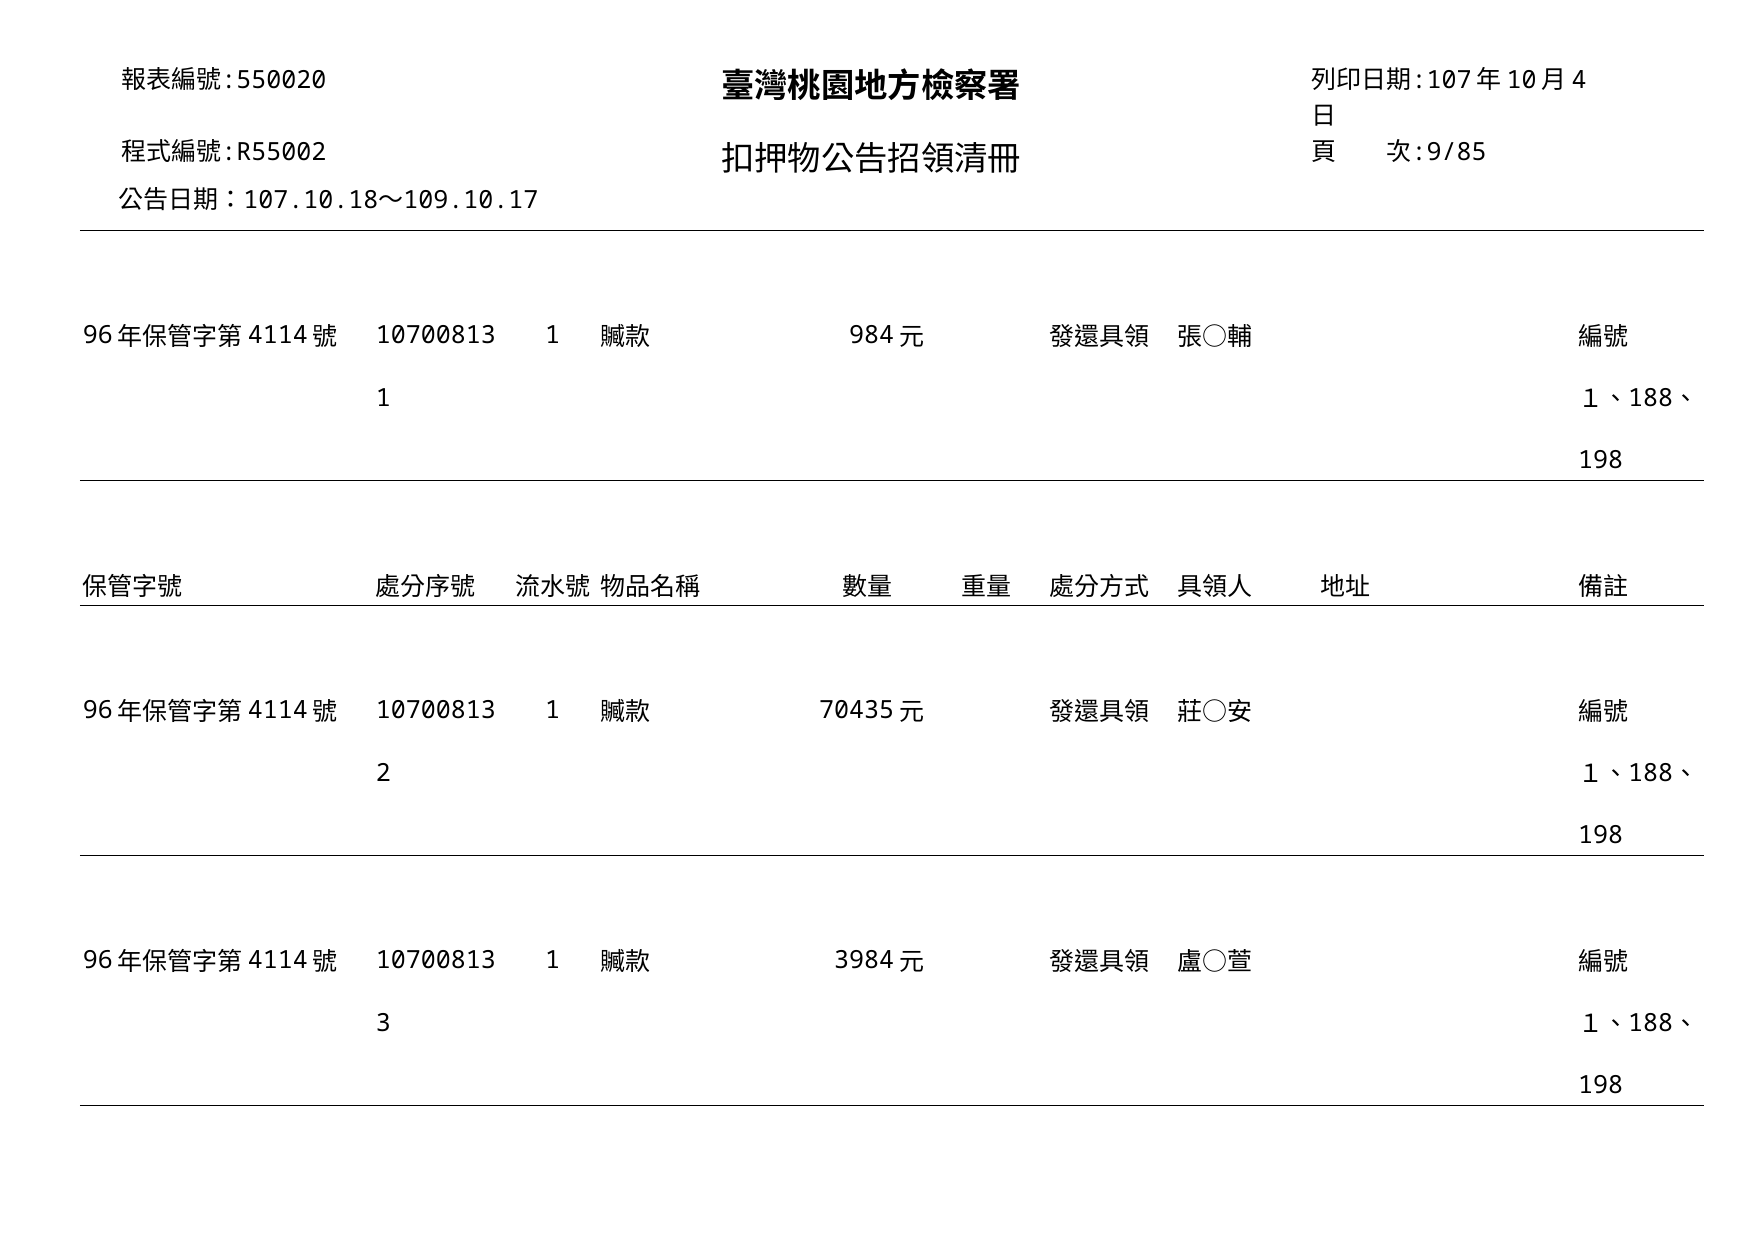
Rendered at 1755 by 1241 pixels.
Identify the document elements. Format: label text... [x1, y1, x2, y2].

table_cell 發還具領 [1046, 856, 1175, 1105]
table_header 處分序號 [373, 543, 507, 605]
table_cell 1 [507, 231, 597, 480]
table_cell 編號１、188、198 [1575, 856, 1704, 1105]
table_cell [1317, 856, 1575, 1105]
table_header 數量 [808, 543, 927, 605]
table_cell 107008133 [373, 856, 507, 1105]
table_cell 107008132 [373, 606, 507, 855]
table_cell 96年保管字第4114號 [80, 606, 373, 855]
table_cell 編號１、188、198 [1575, 231, 1704, 480]
table_cell 發還具領 [1046, 231, 1175, 480]
table_cell 70435元 [808, 606, 927, 855]
table_header 地址 [1317, 543, 1575, 605]
table_cell 發還具領 [1046, 606, 1175, 855]
table_cell 1 [507, 856, 597, 1105]
table_cell 張○輔 [1175, 231, 1317, 480]
table_header 具領人 [1175, 543, 1317, 605]
table_cell 984元 [808, 231, 927, 480]
table_cell 贓款 [597, 606, 807, 855]
table_cell [927, 231, 1046, 480]
table_cell 1 [507, 606, 597, 855]
table_cell 96年保管字第4114號 [80, 231, 373, 480]
table_cell 編號１、188、198 [1575, 606, 1704, 855]
table_header 處分方式 [1046, 543, 1175, 605]
table_cell [1317, 606, 1575, 855]
table_cell 3984元 [808, 856, 927, 1105]
table_cell 盧○萱 [1175, 856, 1317, 1105]
table_header 備註 [1575, 543, 1704, 605]
table_cell [1317, 231, 1575, 480]
table_header 重量 [927, 543, 1046, 605]
table_cell 贓款 [597, 231, 807, 480]
table_cell 贓款 [597, 856, 807, 1105]
table_cell 96年保管字第4114號 [80, 856, 373, 1105]
table_cell 莊○安 [1175, 606, 1317, 855]
table_header 流水號 [507, 543, 597, 605]
table_header 保管字號 [80, 543, 373, 605]
table_cell 107008131 [373, 231, 507, 480]
table_cell [927, 606, 1046, 855]
table_cell [927, 856, 1046, 1105]
table_header 物品名稱 [597, 543, 807, 605]
